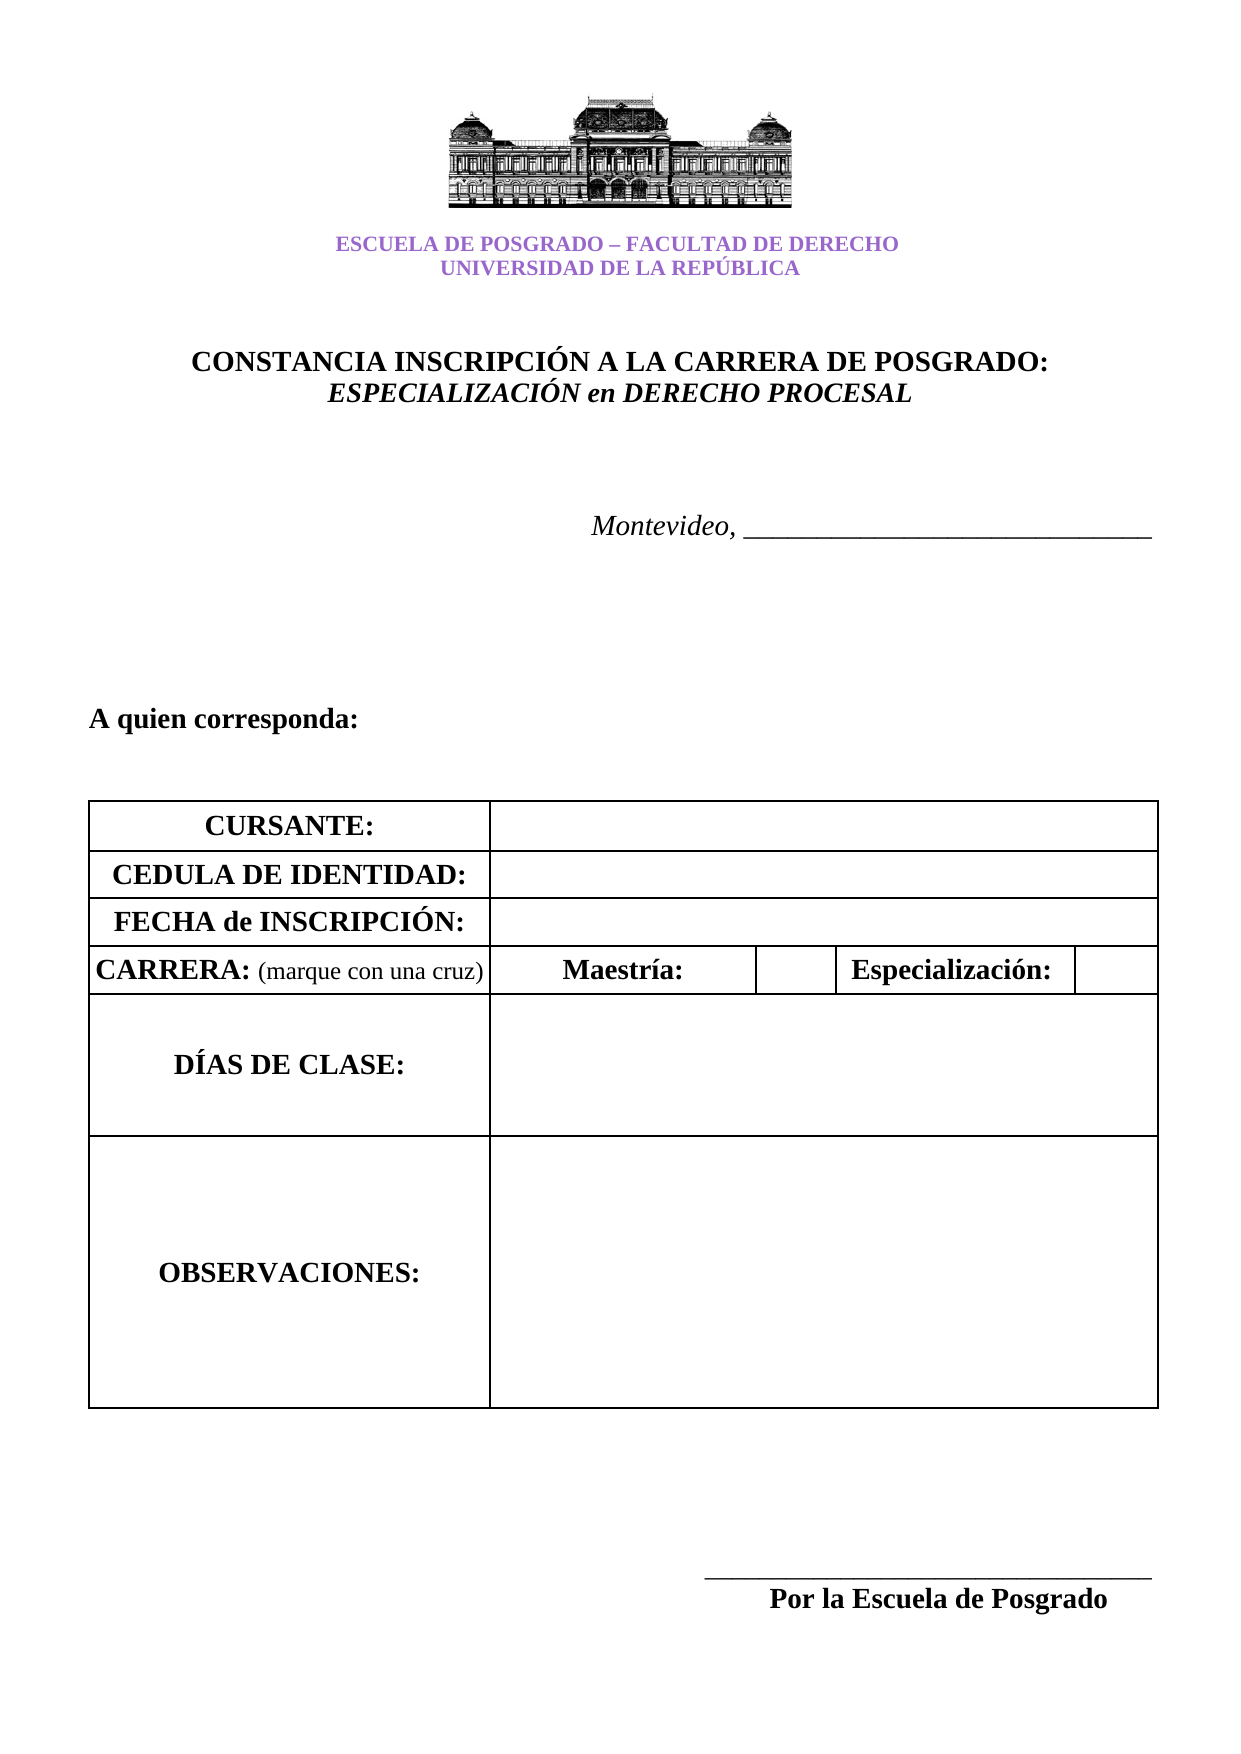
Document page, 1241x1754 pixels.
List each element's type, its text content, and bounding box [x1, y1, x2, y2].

text Por la Escuela de Posgrado [74, 1582, 1152, 1614]
table_cell CARRERA: (marque con una cruz) [90, 947, 489, 992]
picture [448, 93, 792, 208]
table_cell [491, 852, 1157, 897]
table_cell [491, 1137, 1157, 1407]
table_cell OBSERVACIONES: [90, 1137, 489, 1407]
table_header CURSANTE: [90, 802, 489, 849]
text UNIVERSIDAD DE LA REPÚBLICA [88, 256, 1152, 280]
table_cell [491, 995, 1157, 1135]
text _________________________________ [88, 1552, 1152, 1582]
text Montevideo, ____________________________ [88, 509, 1152, 541]
table_cell Especialización: [837, 947, 1074, 992]
text ESPECIALIZACIÓN en DERECHO PROCESAL [88, 377, 1152, 408]
table_cell CEDULA DE IDENTIDAD: [90, 852, 489, 897]
table_cell [757, 947, 835, 992]
text CONSTANCIA INSCRIPCIÓN A LA CARRERA DE POSGRADO: [88, 345, 1152, 377]
table_cell FECHA de INSCRIPCIÓN: [90, 899, 489, 945]
table_header [491, 802, 1157, 849]
table_cell DÍAS DE CLASE: [90, 995, 489, 1135]
table_cell [491, 899, 1157, 945]
table_cell Maestría: [491, 947, 755, 992]
table_cell [1076, 947, 1157, 992]
text ESCUELA DE POSGRADO – FACULTAD DE DERECHO [88, 232, 1152, 256]
text A quien corresponda: [88, 703, 1152, 735]
